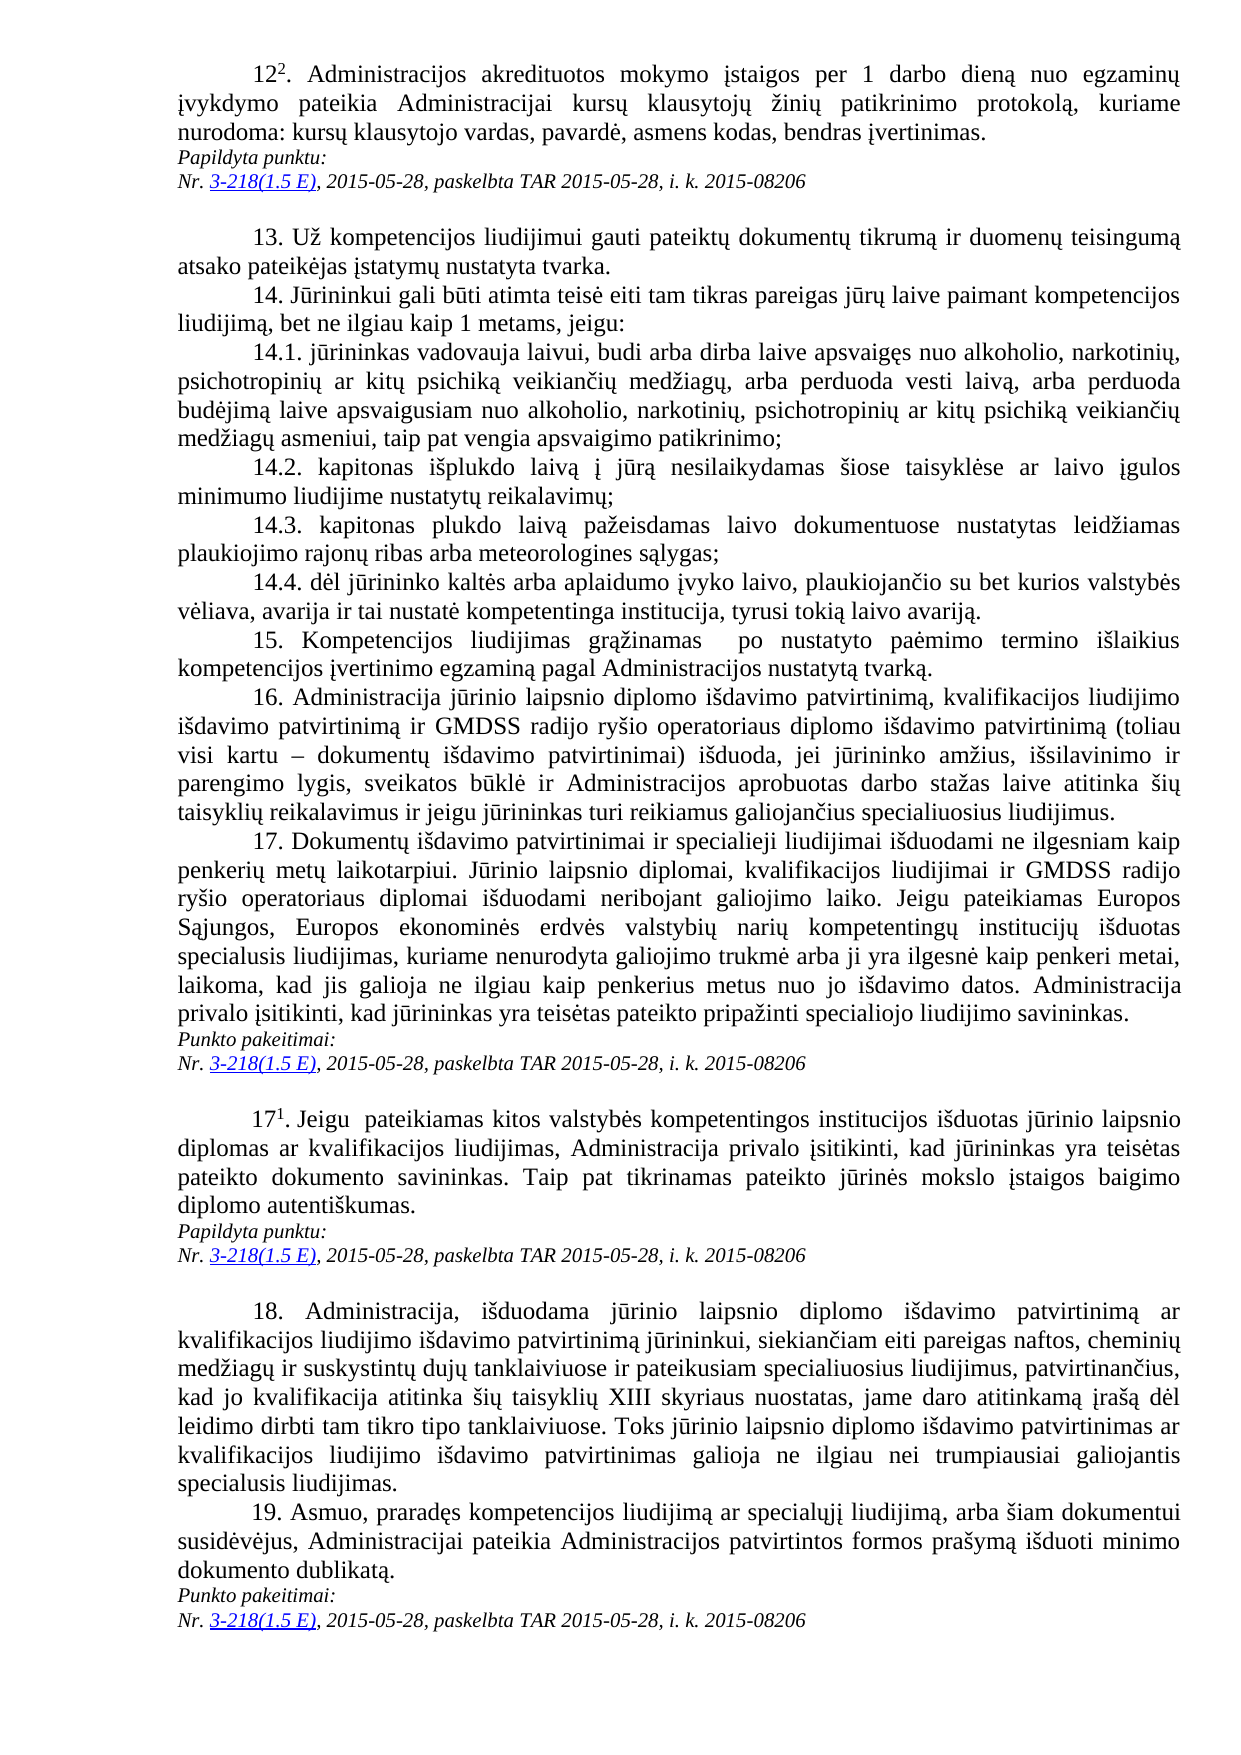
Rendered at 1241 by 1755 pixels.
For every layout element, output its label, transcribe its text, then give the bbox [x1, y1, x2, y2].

text Nr. 3-218(1.5 E), 2015-05-28, paskelbta TAR 2015-05-28, i. k. 2015-08206 [177, 1243, 1181, 1267]
text Punkto pakeitimai: [177, 1583, 1181, 1607]
text Nr. 3-218(1.5 E), 2015-05-28, paskelbta TAR 2015-05-28, i. k. 2015-08206 [177, 1051, 1181, 1075]
text 13. Už kompetencijos liudijimui gauti pateiktų dokumentų tikrumą ir duomenų teisingumą atsako pateikėjas įstatymų nustatyta tvarka. [177, 222, 1181, 280]
text 122. Administracijos akredituotos mokymo įstaigos per 1 darbo dieną nuo egzaminų įvykdymo pateikia Administracijai kursų klausytojų žinių patikrinimo protokolą, kuriame nurodoma: kursų klausytojo vardas, pavardė, asmens kodas, bendras įvertinimas. [177, 59, 1181, 145]
text 14. Jūrininkui gali būti atimta teisė eiti tam tikras pareigas jūrų laive paimant kompetencijos liudijimą, bet ne ilgiau kaip 1 metams, jeigu: [177, 280, 1181, 337]
text Papildyta punktu: [177, 1219, 1181, 1243]
text 14.3. kapitonas plukdo laivą pažeisdamas laivo dokumentuose nustatytas leidžiamas plaukiojimo rajonų ribas arba meteorologines sąlygas; [177, 510, 1181, 567]
text 17. Dokumentų išdavimo patvirtinimai ir specialieji liudijimai išduodami ne ilgesniam kaip penkerių metų laikotarpiui. Jūrinio laipsnio diplomai, kvalifikacijos liudijimai ir GMDSS radijo ryšio operatoriaus diplomai išduodami neribojant galiojimo laiko. Jeigu pateikiamas Europos Sąjungos, Europos ekonominės erdvės valstybių narių kompetentingų institucijų išduotas specialusis liudijimas, kuriame nenurodyta galiojimo trukmė arba ji yra ilgesnė kaip penkeri metai, laikoma, kad jis galioja ne ilgiau kaip penkerius metus nuo jo išdavimo datos. Administracija privalo įsitikinti, kad jūrininkas yra teisėtas pateikto pripažinti specialiojo liudijimo savininkas. [177, 826, 1181, 1027]
text 19. Asmuo, praradęs kompetencijos liudijimą ar specialųjį liudijimą, arba šiam dokumentui susidėvėjus, Administracijai pateikia Administracijos patvirtintos formos prašymą išduoti minimo dokumento dublikatą. [177, 1497, 1181, 1583]
text Nr. 3-218(1.5 E), 2015-05-28, paskelbta TAR 2015-05-28, i. k. 2015-08206 [177, 1607, 1181, 1632]
text 171. Jeigu pateikiamas kitos valstybės kompetentingos institucijos išduotas jūrinio laipsnio diplomas ar kvalifikacijos liudijimas, Administracija privalo įsitikinti, kad jūrininkas yra teisėtas pateikto dokumento savininkas. Taip pat tikrinamas pateikto jūrinės mokslo įstaigos baigimo diplomo autentiškumas. [177, 1104, 1181, 1219]
text 16. Administracija jūrinio laipsnio diplomo išdavimo patvirtinimą, kvalifikacijos liudijimo išdavimo patvirtinimą ir GMDSS radijo ryšio operatoriaus diplomo išdavimo patvirtinimą (toliau visi kartu – dokumentų išdavimo patvirtinimai) išduoda, jei jūrininko amžius, išsilavinimo ir parengimo lygis, sveikatos būklė ir Administracijos aprobuotas darbo stažas laive atitinka šių taisyklių reikalavimus ir jeigu jūrininkas turi reikiamus galiojančius specialiuosius liudijimus. [177, 682, 1181, 826]
text 18. Administracija, išduodama jūrinio laipsnio diplomo išdavimo patvirtinimą ar kvalifikacijos liudijimo išdavimo patvirtinimą jūrininkui, siekiančiam eiti pareigas naftos, cheminių medžiagų ir suskystintų dujų tanklaiviuose ir pateikusiam specialiuosius liudijimus, patvirtinančius, kad jo kvalifikacija atitinka šių taisyklių XIII skyriaus nuostatas, jame daro atitinkamą įrašą dėl leidimo dirbti tam tikro tipo tanklaiviuose. Toks jūrinio laipsnio diplomo išdavimo patvirtinimas ar kvalifikacijos liudijimo išdavimo patvirtinimas galioja ne ilgiau nei trumpiausiai galiojantis specialusis liudijimas. [177, 1296, 1181, 1497]
text Punkto pakeitimai: [177, 1027, 1181, 1051]
text Nr. 3-218(1.5 E), 2015-05-28, paskelbta TAR 2015-05-28, i. k. 2015-08206 [177, 169, 1181, 193]
text Papildyta punktu: [177, 145, 1181, 169]
text 14.1. jūrininkas vadovauja laivui, budi arba dirba laive apsvaigęs nuo alkoholio, narkotinių, psichotropinių ar kitų psichiką veikiančių medžiagų, arba perduoda vesti laivą, arba perduoda budėjimą laive apsvaigusiam nuo alkoholio, narkotinių, psichotropinių ar kitų psichiką veikiančių medžiagų asmeniui, taip pat vengia apsvaigimo patikrinimo; [177, 337, 1181, 452]
text 15. Kompetencijos liudijimas grąžinamas po nustatyto paėmimo termino išlaikius kompetencijos įvertinimo egzaminą pagal Administracijos nustatytą tvarką. [177, 625, 1181, 682]
text 14.2. kapitonas išplukdo laivą į jūrą nesilaikydamas šiose taisyklėse ar laivo įgulos minimumo liudijime nustatytų reikalavimų; [177, 452, 1181, 510]
text 14.4. dėl jūrininko kaltės arba aplaidumo įvyko laivo, plaukiojančio su bet kurios valstybės vėliava, avarija ir tai nustatė kompetentinga institucija, tyrusi tokią laivo avariją. [177, 567, 1181, 625]
